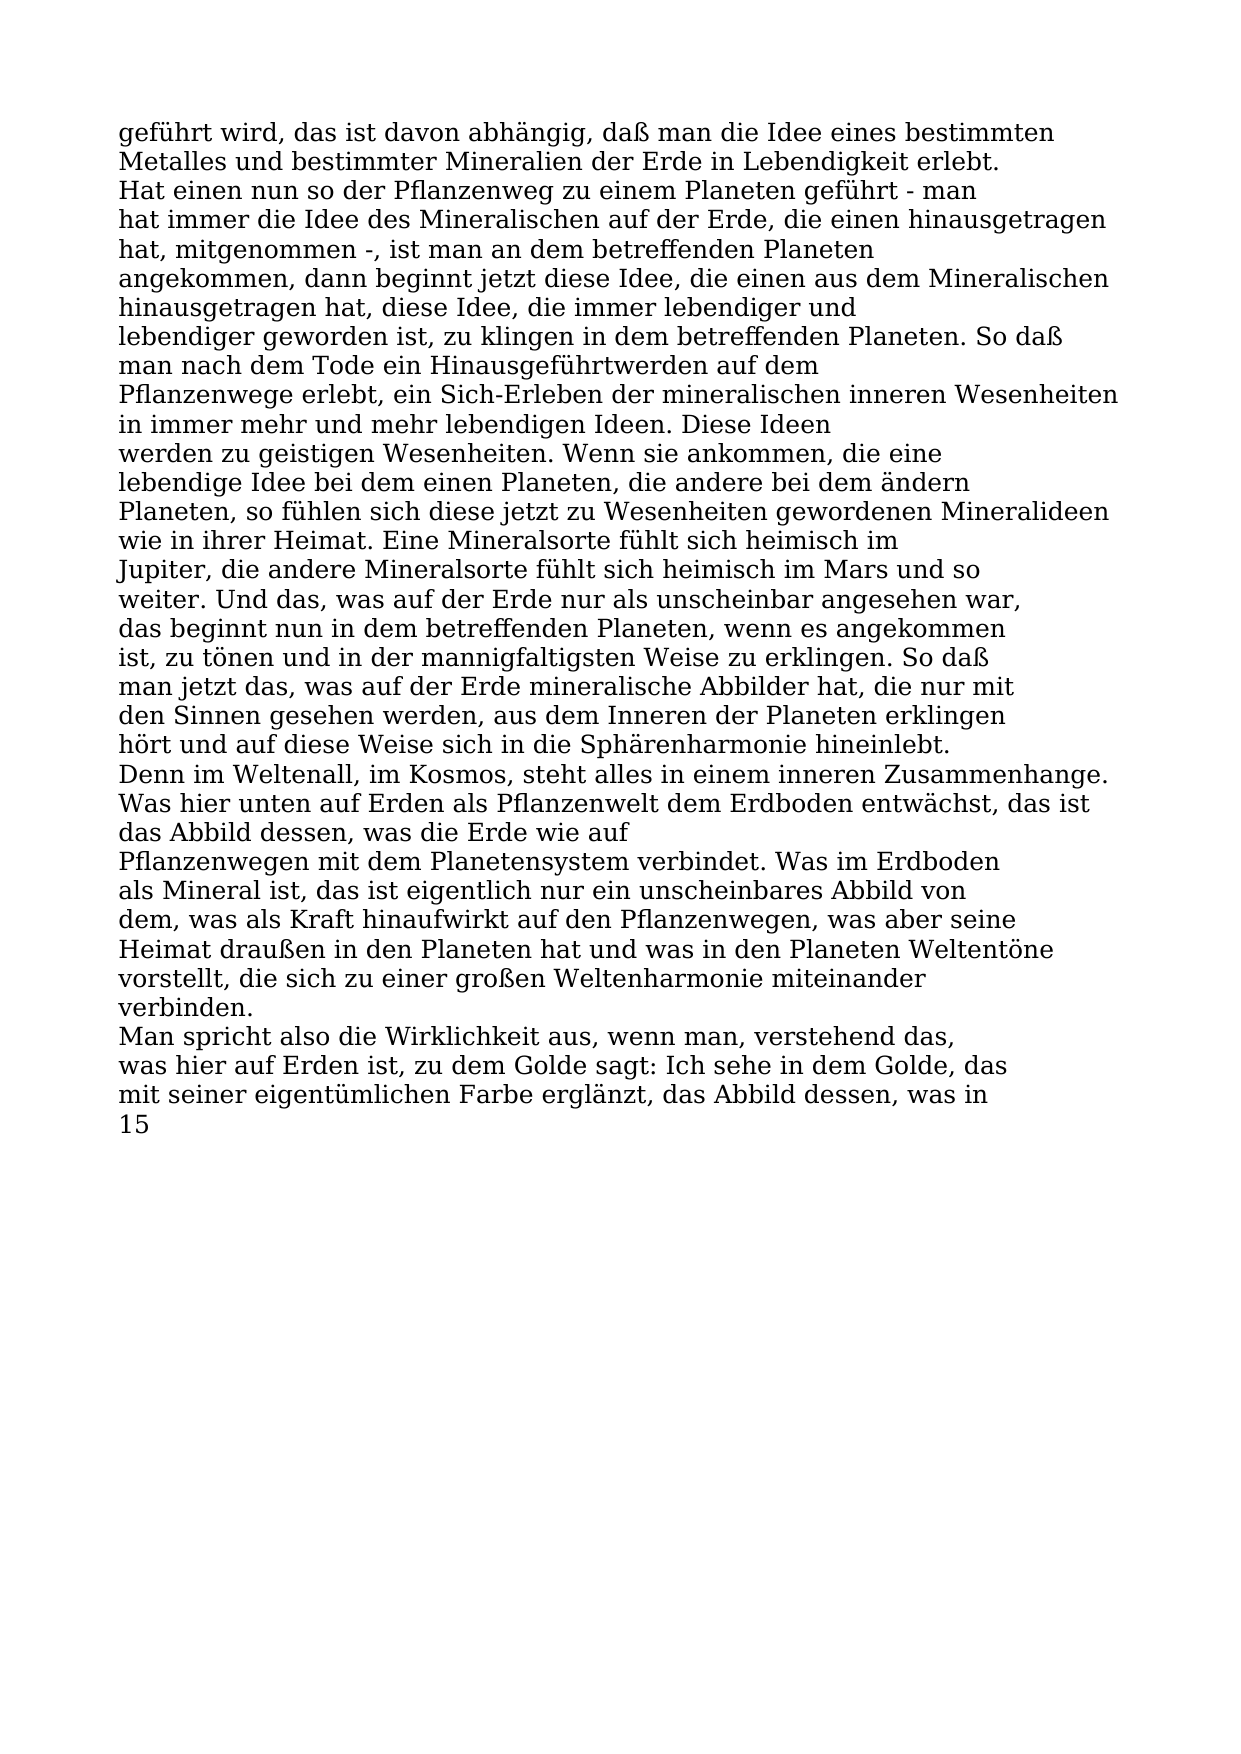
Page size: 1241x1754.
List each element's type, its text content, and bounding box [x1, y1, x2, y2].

text dem, was als Kraft hinaufwirkt auf den Pflanzenwegen, was aber seine [118, 906, 1122, 935]
text man jetzt das, was auf der Erde mineralische Abbilder hat, die nur mit [118, 672, 1122, 701]
text lebendiger geworden ist, zu klingen in dem betreffenden Planeten. So daß man nach dem Tode ein Hinausgeführtwerden auf dem [118, 322, 1122, 381]
text hat immer die Idee des Mineralischen auf der Erde, die einen hinausgetragen hat, mitgenommen -, ist man an dem betreffenden Planeten [118, 206, 1122, 264]
text Denn im Weltenall, im Kosmos, steht alles in einem inneren Zusammenhange. Was hier unten auf Erden als Pflanzenwelt dem Erdboden entwächst, das ist das Abbild dessen, was die Erde wie auf [118, 760, 1122, 847]
text geführt wird, das ist davon abhängig, daß man die Idee eines bestimmten Metalles und bestimmter Mineralien der Erde in Lebendigkeit erlebt. [118, 118, 1122, 176]
text 15 [118, 1110, 1122, 1139]
text angekommen, dann beginnt jetzt diese Idee, die einen aus dem Mineralischen hinausgetragen hat, diese Idee, die immer lebendiger und [118, 264, 1122, 322]
text Planeten, so fühlen sich diese jetzt zu Wesenheiten gewordenen Mineralideen wie in ihrer Heimat. Eine Mineralsorte fühlt sich heimisch im [118, 497, 1122, 556]
text mit seiner eigentümlichen Farbe erglänzt, das Abbild dessen, was in [118, 1081, 1122, 1110]
text verbinden. [118, 993, 1122, 1022]
text Jupiter, die andere Mineralsorte fühlt sich heimisch im Mars und so [118, 556, 1122, 585]
text weiter. Und das, was auf der Erde nur als unscheinbar angesehen war, [118, 585, 1122, 614]
text ist, zu tönen und in der mannigfaltigsten Weise zu erklingen. So daß [118, 643, 1122, 672]
text Man spricht also die Wirklichkeit aus, wenn man, verstehend das, [118, 1022, 1122, 1051]
text werden zu geistigen Wesenheiten. Wenn sie ankommen, die eine [118, 439, 1122, 468]
text Pflanzenwegen mit dem Planetensystem verbindet. Was im Erdboden [118, 847, 1122, 876]
text Pflanzenwege erlebt, ein Sich-Erleben der mineralischen inneren Wesenheiten in immer mehr und mehr lebendigen Ideen. Diese Ideen [118, 381, 1122, 439]
text Heimat draußen in den Planeten hat und was in den Planeten Weltentöne vorstellt, die sich zu einer großen Weltenharmonie miteinander [118, 935, 1122, 993]
text was hier auf Erden ist, zu dem Golde sagt: Ich sehe in dem Golde, das [118, 1051, 1122, 1081]
text lebendige Idee bei dem einen Planeten, die andere bei dem ändern [118, 468, 1122, 497]
text den Sinnen gesehen werden, aus dem Inneren der Planeten erklingen [118, 701, 1122, 731]
text das beginnt nun in dem betreffenden Planeten, wenn es angekommen [118, 614, 1122, 643]
text Hat einen nun so der Pflanzenweg zu einem Planeten geführt - man [118, 176, 1122, 206]
text hört und auf diese Weise sich in die Sphärenharmonie hineinlebt. [118, 731, 1122, 760]
text als Mineral ist, das ist eigentlich nur ein unscheinbares Abbild von [118, 876, 1122, 906]
